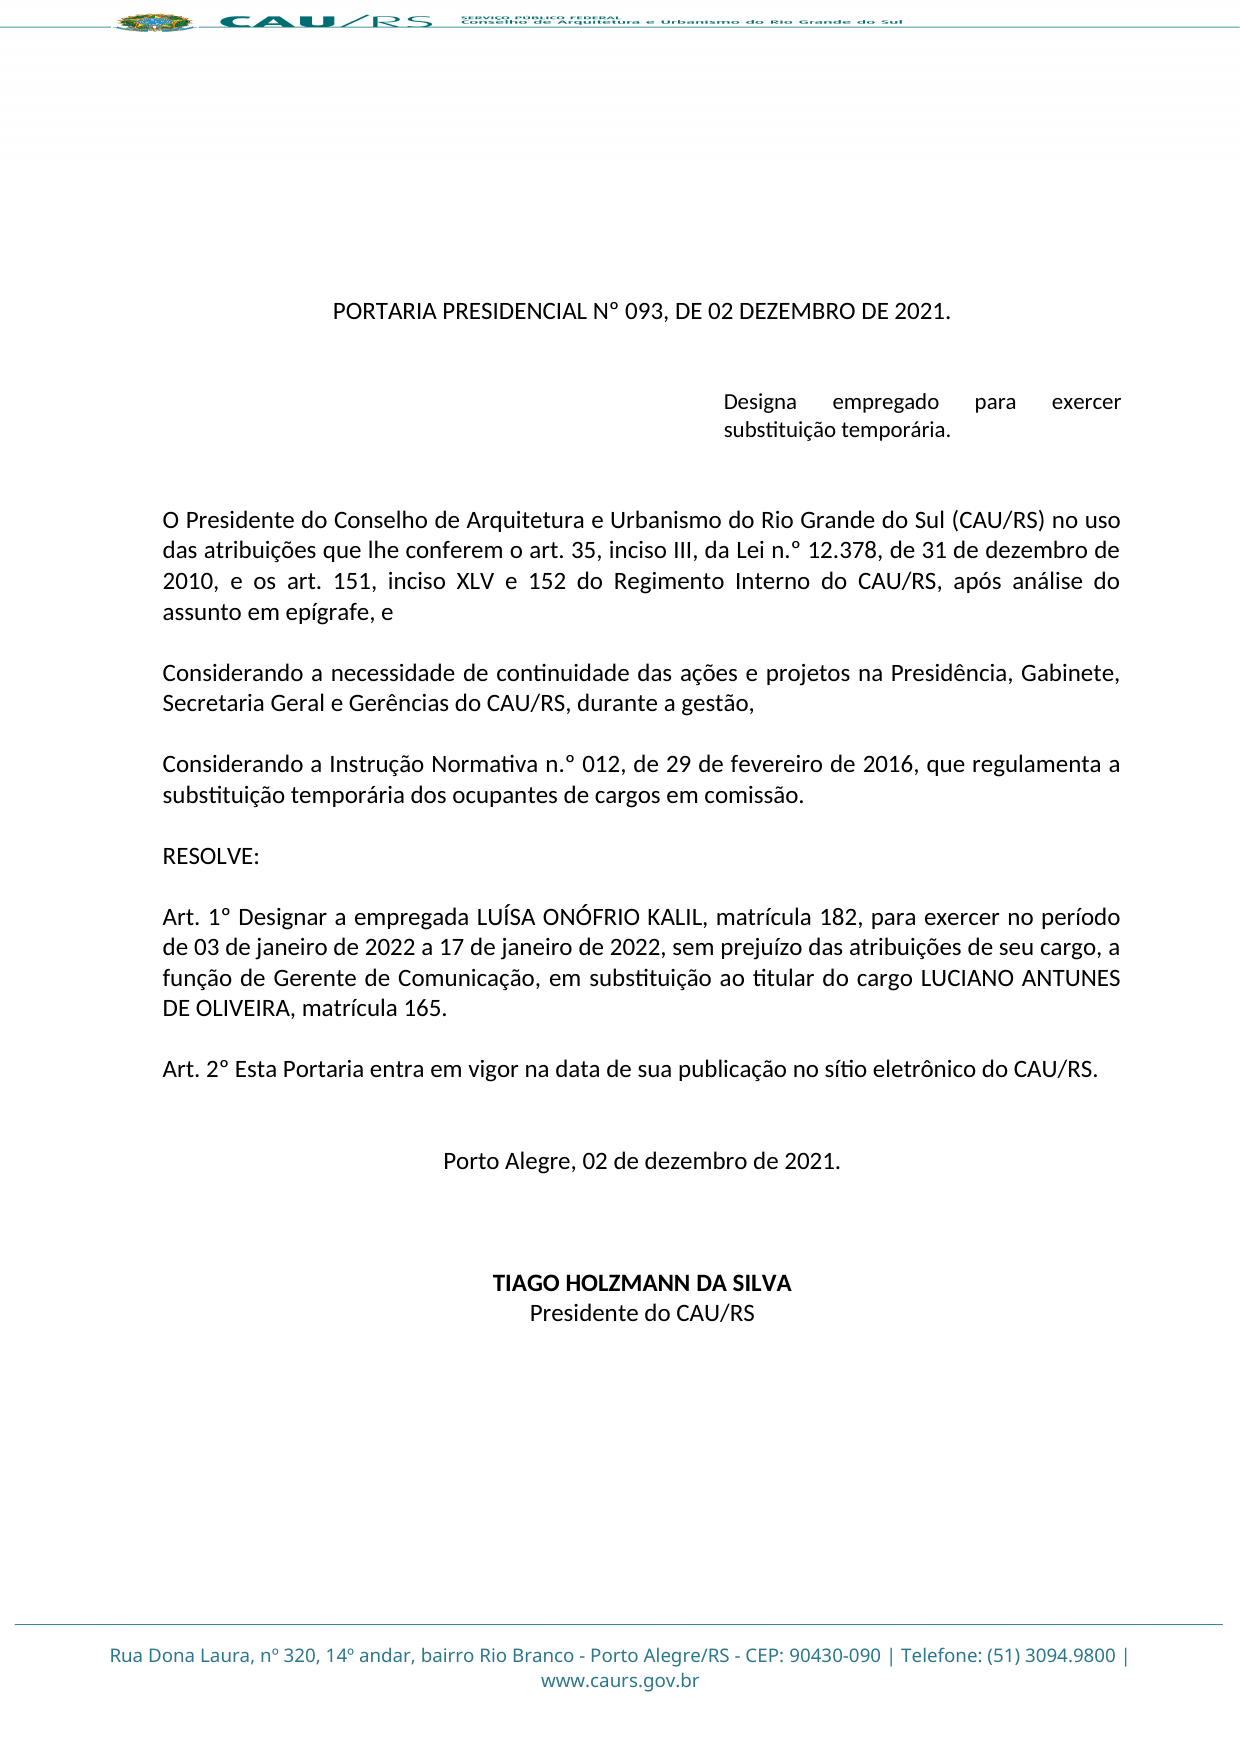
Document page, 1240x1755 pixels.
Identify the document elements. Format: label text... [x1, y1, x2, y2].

text TIAGO HOLZMANN DA SILVA [162, 1267, 1122, 1298]
text Art. 1º Designar a empregada LUÍSA ONÓFRIO KALIL, matrícula 182, para exercer no período de 03 de janeiro de 2022 a 17 de janeiro de 2022, sem prejuízo das atribuições de seu cargo, a função de Gerente de Comunicação, em substituição ao titular do cargo LUCIANO ANTUNES DE OLIVEIRA, matrícula 165. [162, 901, 1122, 1023]
text Art. 2º Esta Portaria entra em vigor na data de sua publicação no sítio eletrônico do CAU/RS. [162, 1053, 1122, 1084]
text O Presidente do Conselho de Arquitetura e Urbanismo do Rio Grande do Sul (CAU/RS) no uso das atribuições que lhe conferem o art. 35, inciso III, da Lei n.º 12.378, de 31 de dezembro de 2010, e os art. 151, inciso XLV e 152 do Regimento Interno do CAU/RS, após análise do assunto em epígrafe, e [162, 504, 1122, 626]
text RESOLVE: [162, 840, 1122, 870]
text PORTARIA PRESIDENCIAL Nº 093, DE 02 DEZEMBRO DE 2021. [162, 295, 1122, 326]
text Designa empregado para exercer substituição temporária. [723, 387, 1122, 443]
text Presidente do CAU/RS [162, 1298, 1122, 1328]
text Considerando a necessidade de continuidade das ações e projetos na Presidência, Gabinete, Secretaria Geral e Gerências do CAU/RS, durante a gestão, [162, 657, 1122, 718]
text Considerando a Instrução Normativa n.º 012, de 29 de fevereiro de 2016, que regulamenta a substituição temporária dos ocupantes de cargos em comissão. [162, 748, 1122, 809]
text Porto Alegre, 02 de dezembro de 2021. [162, 1145, 1122, 1176]
